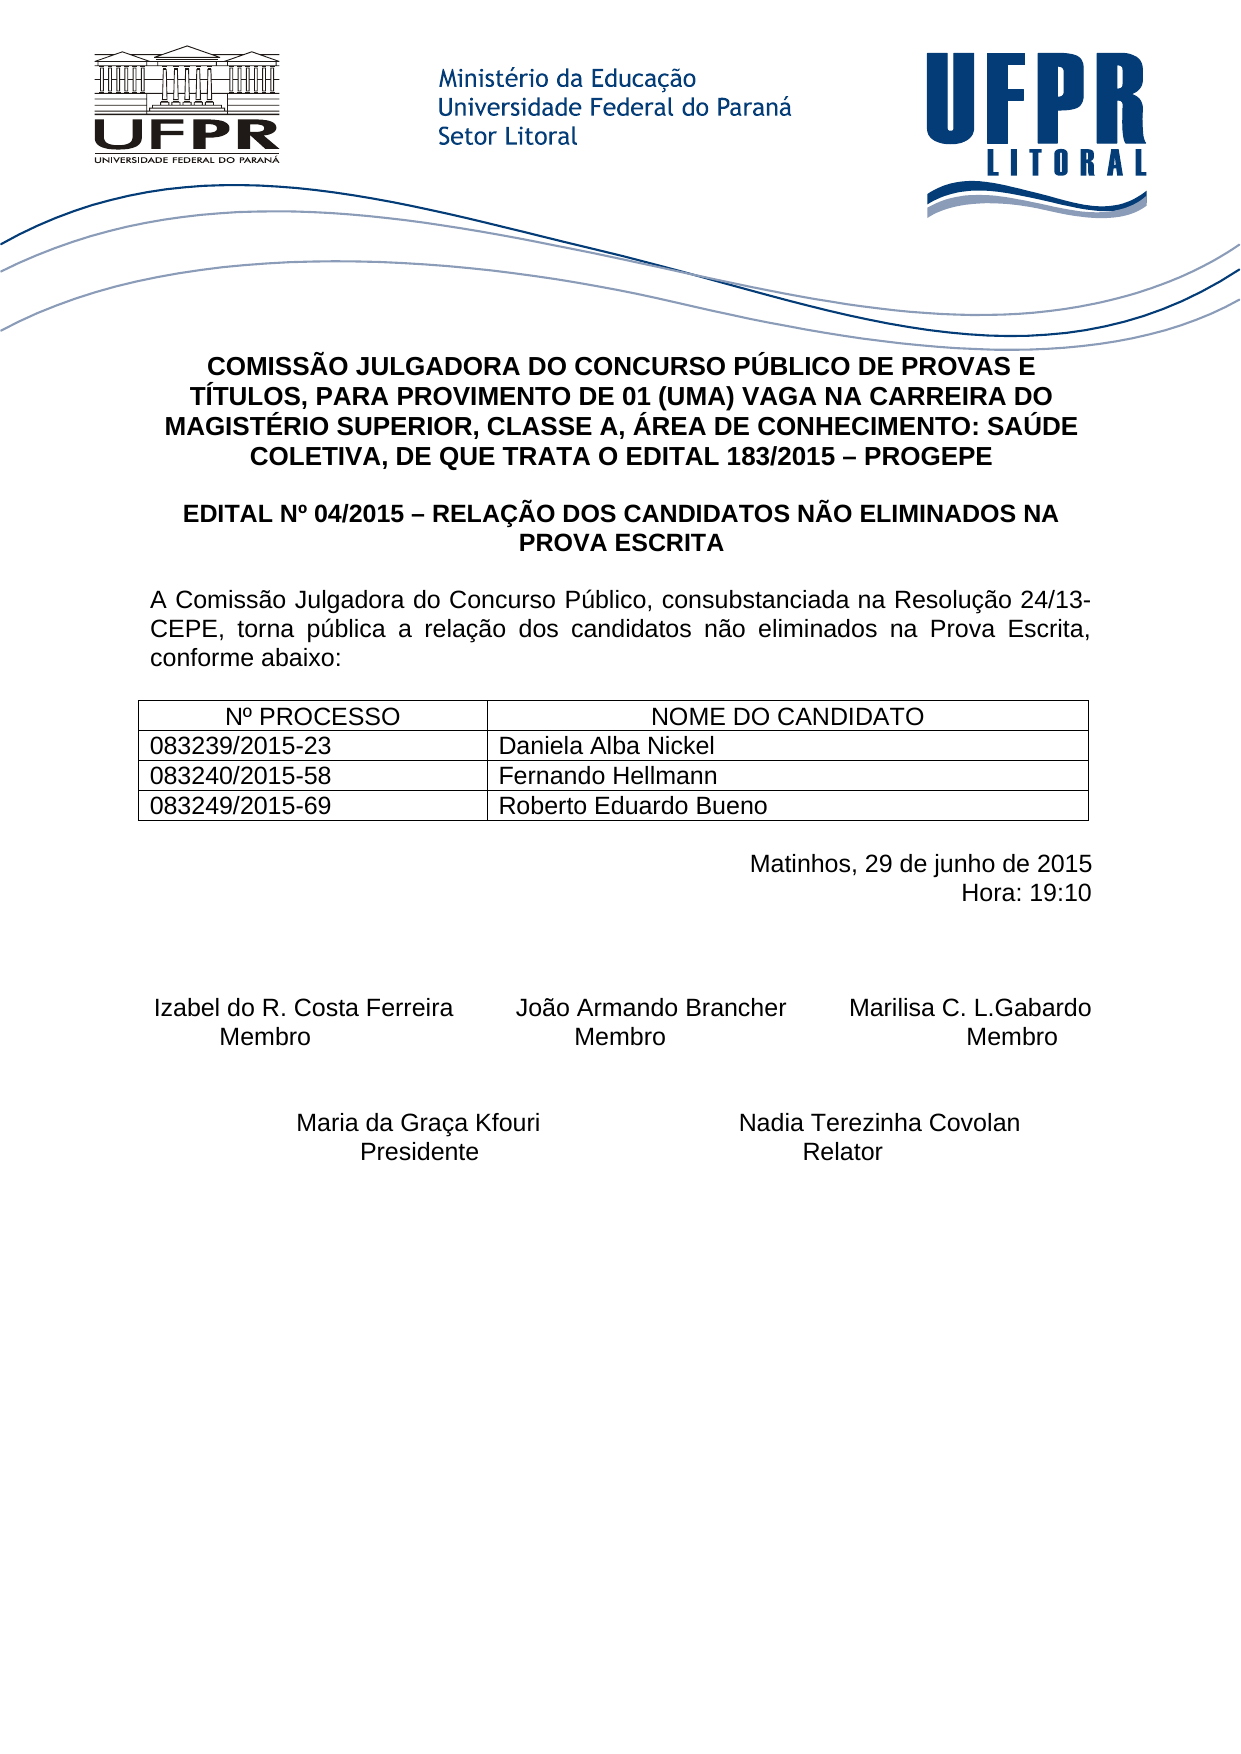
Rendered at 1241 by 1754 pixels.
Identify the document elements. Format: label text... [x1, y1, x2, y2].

table_cell 083240/2015-58 [139, 761, 487, 790]
text Matinhos, 29 de junho de 2015 [150, 849, 1093, 878]
table_header NOME DO CANDIDATO [488, 701, 1088, 730]
table_cell Daniela Alba Nickel [488, 731, 1088, 760]
table_cell Roberto Eduardo Bueno [488, 791, 1088, 819]
text EDITAL Nº 04/2015 – RELAÇÃO DOS CANDIDATOS NÃO ELIMINADOS NA PROVA ESCRITA [150, 499, 1093, 557]
table_cell 083249/2015-69 [139, 791, 487, 819]
table_cell 083239/2015-23 [139, 731, 487, 760]
text Maria da Graça Kfouri Nadia Terezinha Covolan [150, 1108, 1093, 1137]
text Presidente Relator [150, 1137, 1093, 1166]
table_header Nº PROCESSO [139, 701, 487, 730]
text Hora: 19:10 [150, 878, 1093, 907]
text Membro Membro Membro [150, 1022, 1093, 1051]
table_cell Fernando Hellmann [488, 761, 1088, 790]
text Izabel do R. Costa Ferreira João Armando Brancher Marilisa C. L.Gabardo [150, 993, 1093, 1022]
text COMISSÃO JULGADORA DO CONCURSO PÚBLICO DE PROVAS E TÍTULOS, PARA PROVIMENTO DE 01 (UMA) VAGA NA CARREIRA DO MAGISTÉRIO SUPERIOR, CLASSE A, ÁREA DE CONHECIMENTO: SAÚDE COLETIVA, DE QUE TRATA O EDITAL 183/2015 – PROGEPE [150, 351, 1093, 470]
text A Comissão Julgadora do Concurso Público, consubstanciada na Resolução 24/13-CEPE, torna pública a relação dos candidatos não eliminados na Prova Escrita, conforme abaixo: [150, 585, 1093, 672]
